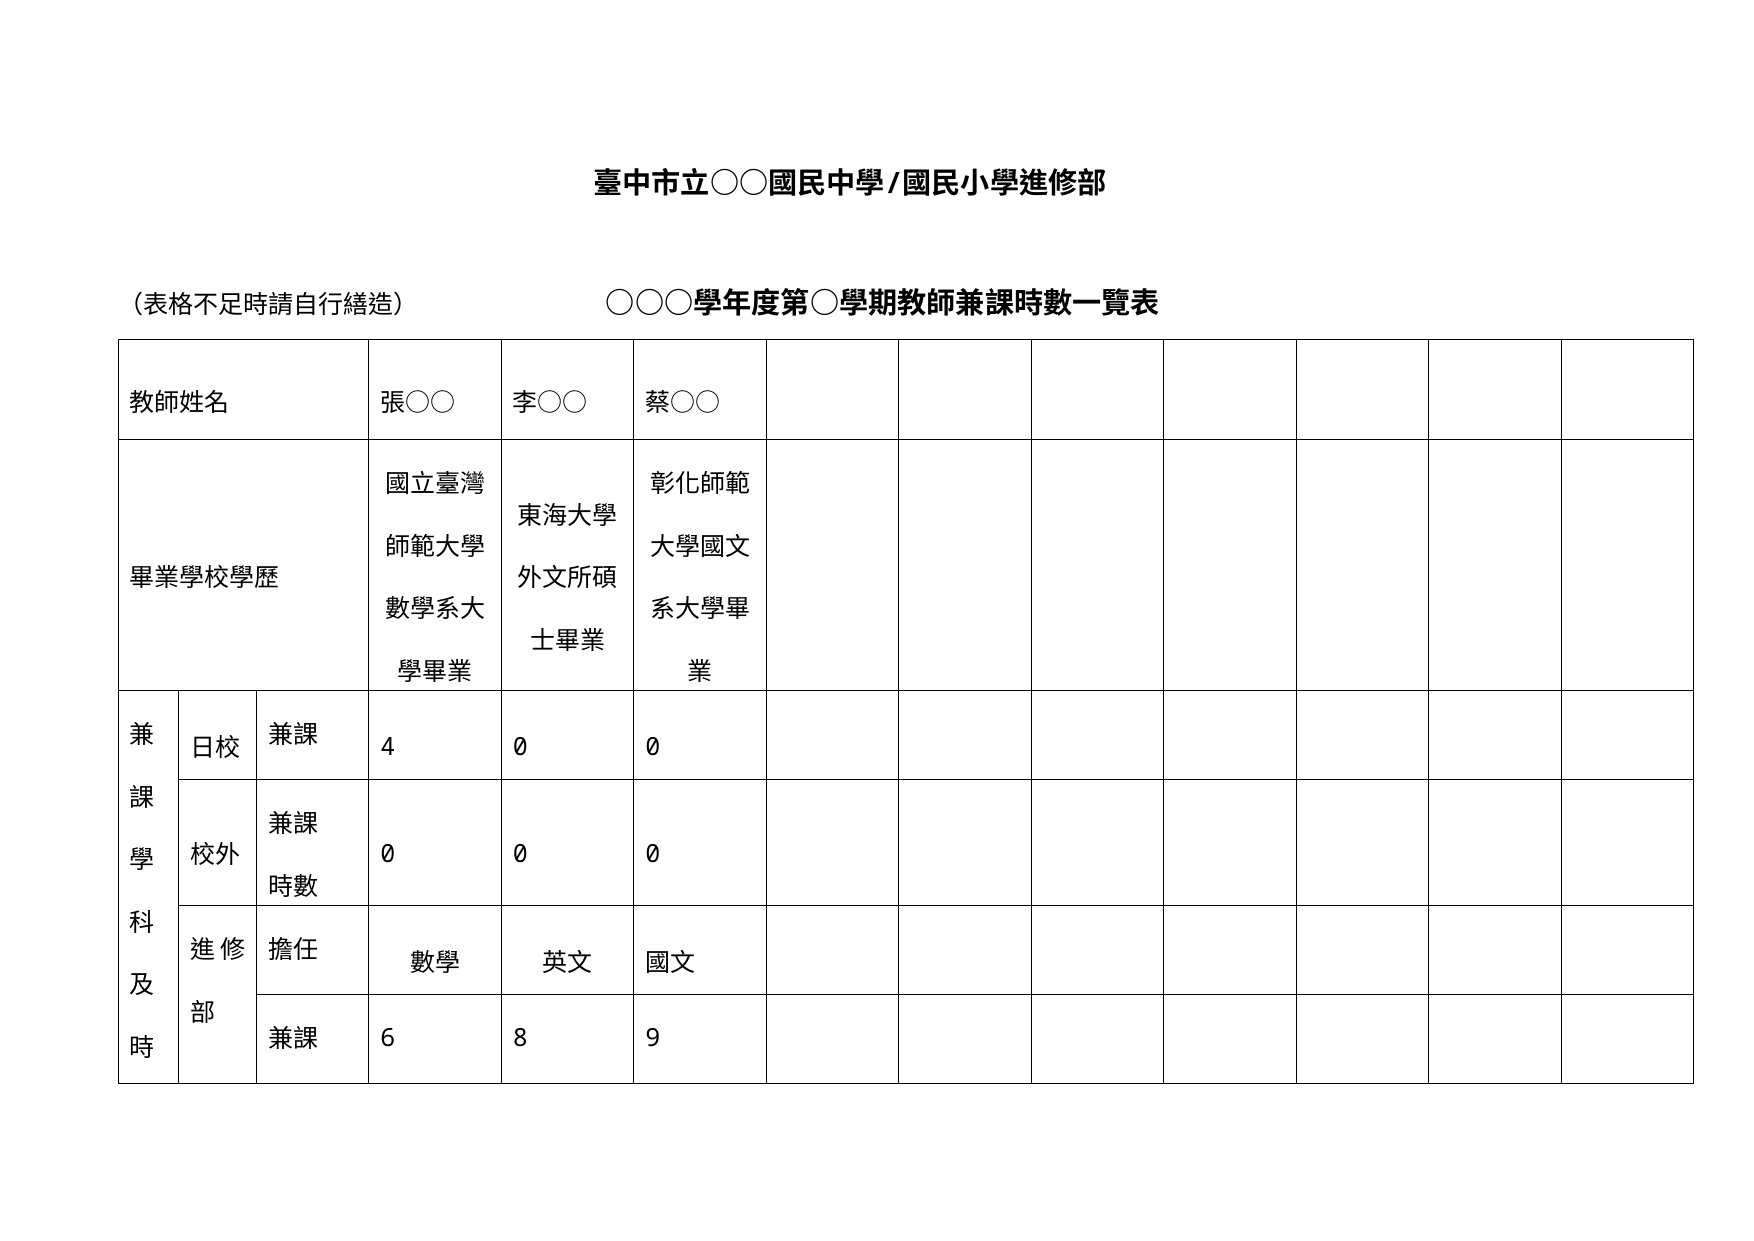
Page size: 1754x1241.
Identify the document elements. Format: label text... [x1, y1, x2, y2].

table_cell 進修部 [179, 906, 256, 1082]
table_header 蔡○○ [634, 340, 766, 439]
text （表格不足時請自行繕造） ○○○學年度第○學期教師兼課時數一覽表 [118, 259, 1636, 322]
table_cell [1164, 995, 1296, 1082]
table_cell [767, 906, 898, 994]
table_header 張○○ [369, 340, 501, 439]
table_cell [767, 780, 898, 905]
table_cell 6 [369, 995, 501, 1082]
table_cell 0 [502, 780, 633, 905]
table_cell [1164, 906, 1296, 994]
table_header [767, 340, 898, 439]
table_cell 兼課 時數 [257, 691, 368, 779]
table_cell 9 [634, 995, 766, 1082]
table_cell 兼課 時數 [257, 780, 368, 905]
table_cell [1032, 691, 1163, 779]
table_cell 英文 [502, 906, 633, 994]
table_header [1164, 340, 1296, 439]
table_cell 數學 [369, 906, 501, 994]
table_cell [1562, 691, 1693, 779]
table_cell [1297, 906, 1428, 994]
table_cell 畢業學校學歷 [119, 440, 368, 690]
table_cell [899, 780, 1031, 905]
table_cell [1429, 906, 1561, 994]
table_cell [767, 440, 898, 690]
table_cell [1164, 440, 1296, 690]
table_cell [1297, 440, 1428, 690]
table_cell [767, 691, 898, 779]
table_cell 日校 [179, 691, 256, 779]
table_cell [1429, 440, 1561, 690]
table_header [1429, 340, 1561, 439]
table_cell 兼課 時數 [257, 995, 368, 1082]
table_cell 8 [502, 995, 633, 1082]
table_cell [767, 995, 898, 1082]
table_cell [1032, 995, 1163, 1082]
table_cell 國文 [634, 906, 766, 994]
table_cell 國立臺灣師範大學數學系大學畢業 [369, 440, 501, 690]
table_cell 0 [369, 780, 501, 905]
table_cell [899, 995, 1031, 1082]
table_cell [1297, 995, 1428, 1082]
table_cell [1562, 906, 1693, 994]
table_header [1297, 340, 1428, 439]
table_cell 0 [502, 691, 633, 779]
table_cell [899, 691, 1031, 779]
table_cell [899, 440, 1031, 690]
table_cell 兼課學科及時數 [119, 691, 178, 1082]
table_cell [1164, 780, 1296, 905]
table_cell [899, 906, 1031, 994]
table_cell [1429, 691, 1561, 779]
table_header 李○○ [502, 340, 633, 439]
table_cell 東海大學外文所碩士畢業 [502, 440, 633, 690]
text 臺中市立○○國民中學/國民小學進修部 [118, 139, 1636, 201]
table_cell [1032, 440, 1163, 690]
table_header [1562, 340, 1693, 439]
table_cell [1164, 691, 1296, 779]
table_cell [1562, 440, 1693, 690]
table_cell [1032, 780, 1163, 905]
table_cell [1297, 780, 1428, 905]
table_cell [1562, 780, 1693, 905]
table_cell [1429, 780, 1561, 905]
table_header [899, 340, 1031, 439]
table_cell 校外 [179, 780, 256, 905]
table_cell 0 [634, 691, 766, 779]
table_cell 彰化師範大學國文系大學畢業 [634, 440, 766, 690]
table_cell [1297, 691, 1428, 779]
table_cell 4 [369, 691, 501, 779]
table_cell 0 [634, 780, 766, 905]
table_cell [1032, 906, 1163, 994]
table_header 教師姓名 [119, 340, 368, 439]
table_cell 擔任 學科 [257, 906, 368, 994]
table_cell [1562, 995, 1693, 1082]
table_header [1032, 340, 1163, 439]
table_cell [1429, 995, 1561, 1082]
